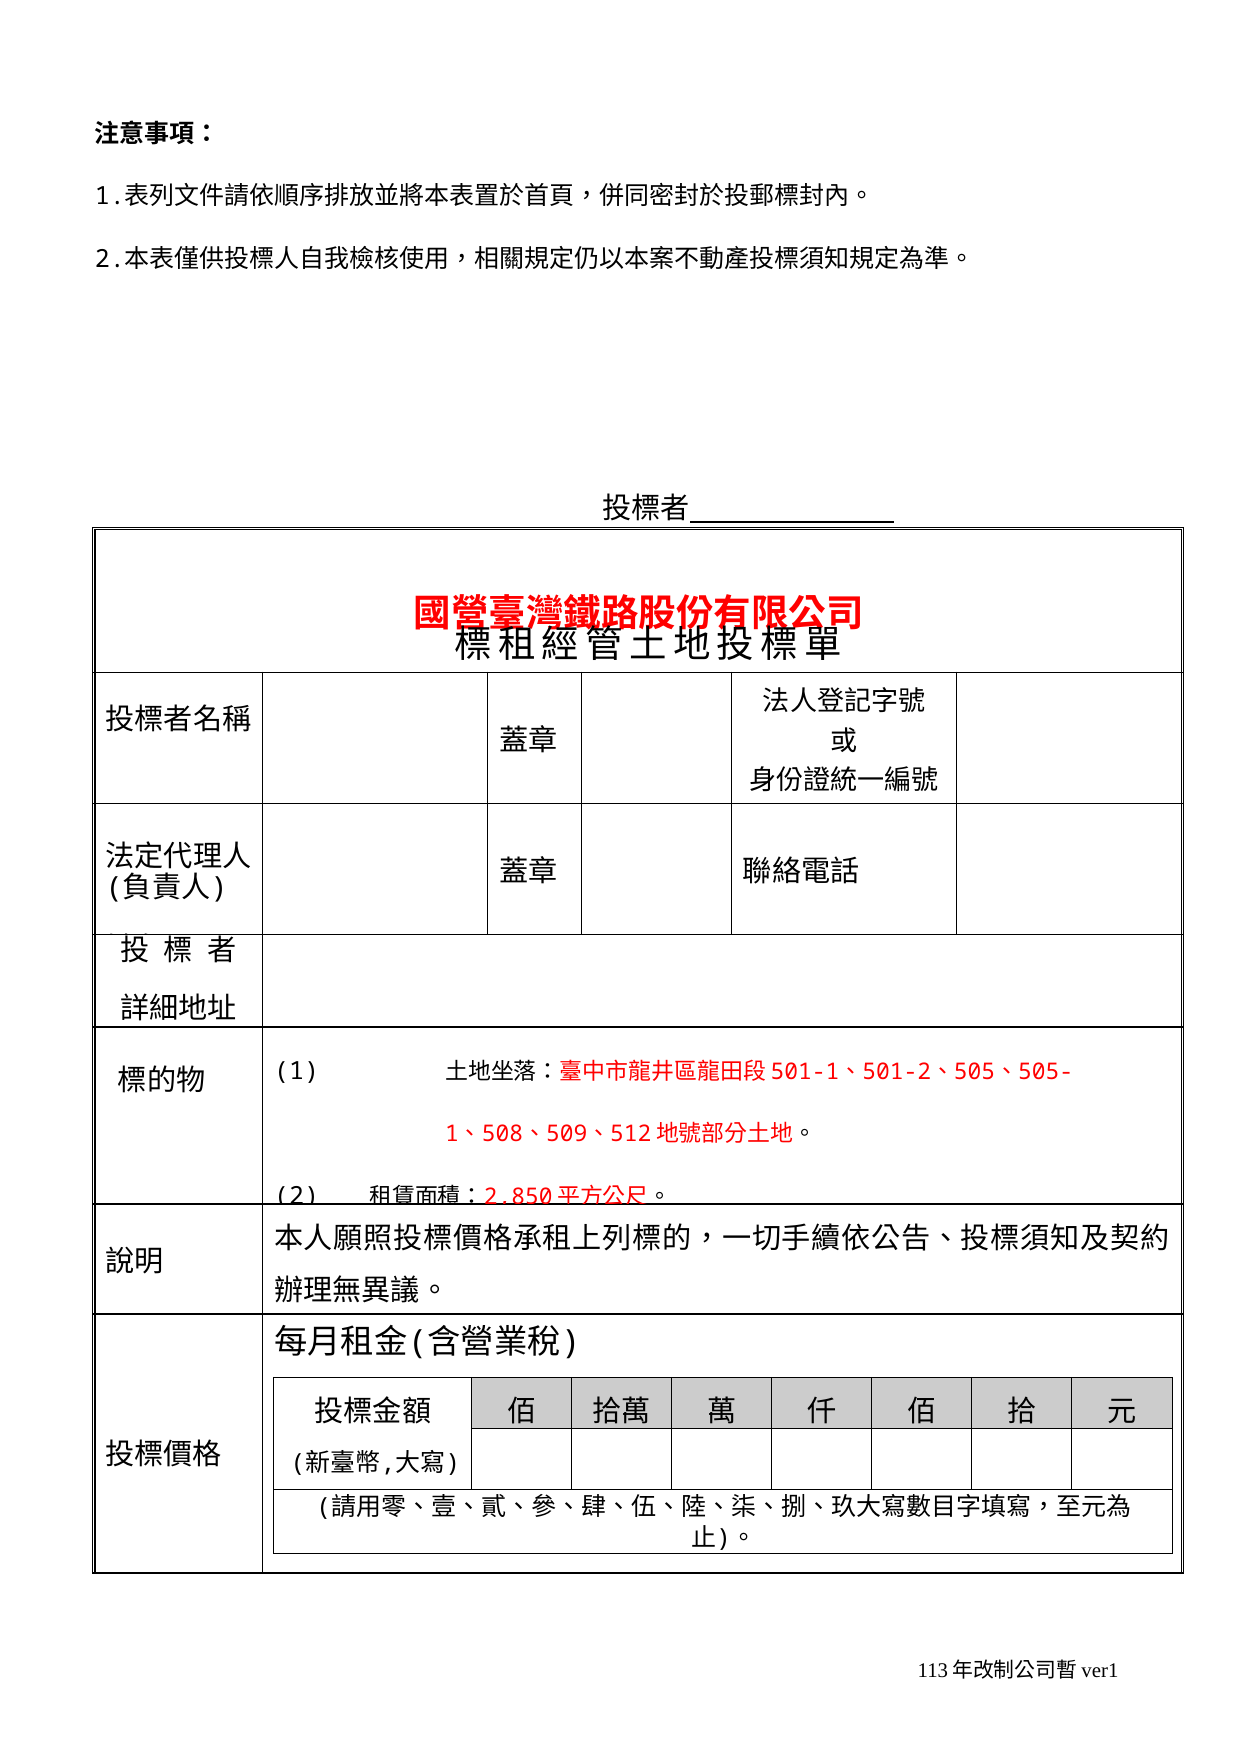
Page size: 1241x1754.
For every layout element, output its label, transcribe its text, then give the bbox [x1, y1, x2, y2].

table_cell 標的物 [96, 1028, 262, 1203]
table_header 投標金額 (新臺幣,大寫) [274, 1378, 471, 1489]
table_cell [263, 804, 487, 934]
table_cell [582, 804, 731, 934]
table_header 拾 [972, 1378, 1071, 1428]
table_cell 法人登記字號 或 身份證統一編號 [732, 673, 956, 803]
table_cell 土地坐落：臺中市龍井區龍田段501-1、501-2、505、505-1、508、509、512地號部分土地。 租賃面積：2,850平方公尺。 土地使用分區：農業區。 [263, 1028, 1181, 1203]
table_cell [582, 673, 731, 803]
table_cell [957, 673, 1181, 803]
table_cell [472, 1429, 571, 1489]
table_cell [263, 673, 487, 803]
table_header 元 [1072, 1378, 1172, 1428]
table_cell [672, 1429, 771, 1489]
table_cell 蓋章 [488, 673, 581, 803]
table_cell (請用零、壹、貳、參、肆、伍、陸、柒、捌、玖大寫數目字填寫，至元為止)。 [274, 1490, 1172, 1552]
table_cell [872, 1429, 971, 1489]
text 投標者 [344, 464, 1152, 527]
table_cell [972, 1429, 1071, 1489]
text 注意事項： [94, 89, 1152, 152]
text 1.表列文件請依順序排放並將本表置於首頁，併同密封於投郵標封內。 [94, 152, 1152, 214]
table_cell [957, 804, 1181, 934]
table_cell 說明 [96, 1205, 262, 1313]
table_cell 每月租金(含營業稅) [263, 1315, 1181, 1572]
table_header 拾萬 [572, 1378, 671, 1428]
table_cell [572, 1429, 671, 1489]
table_cell [772, 1429, 871, 1489]
table_header 佰 [872, 1378, 971, 1428]
table_cell [1072, 1429, 1172, 1489]
table_cell 投標者名稱 [96, 673, 262, 803]
table_cell 蓋章 [488, 804, 581, 934]
table_header 仟 [772, 1378, 871, 1428]
table_header 萬 [672, 1378, 771, 1428]
table_cell 投標價格 [96, 1315, 262, 1572]
table_cell [263, 935, 1181, 1026]
table_header 佰 [472, 1378, 571, 1428]
table_header 國營臺灣鐵路股份有限公司 標租經管土地投標單 [96, 530, 1181, 672]
table_cell 聯絡電話 [732, 804, 956, 934]
table_cell 本人願照投標價格承租上列標的，一切手續依公告、投標須知及契約辦理無異議。 [263, 1205, 1181, 1313]
table_cell 投 標 者 詳細地址 [96, 935, 262, 1026]
table_cell 法定代理人(負責人) 姓名 [96, 804, 262, 934]
text 2.本表僅供投標人自我檢核使用，相關規定仍以本案不動產投標須知規定為準。 [94, 214, 1152, 277]
